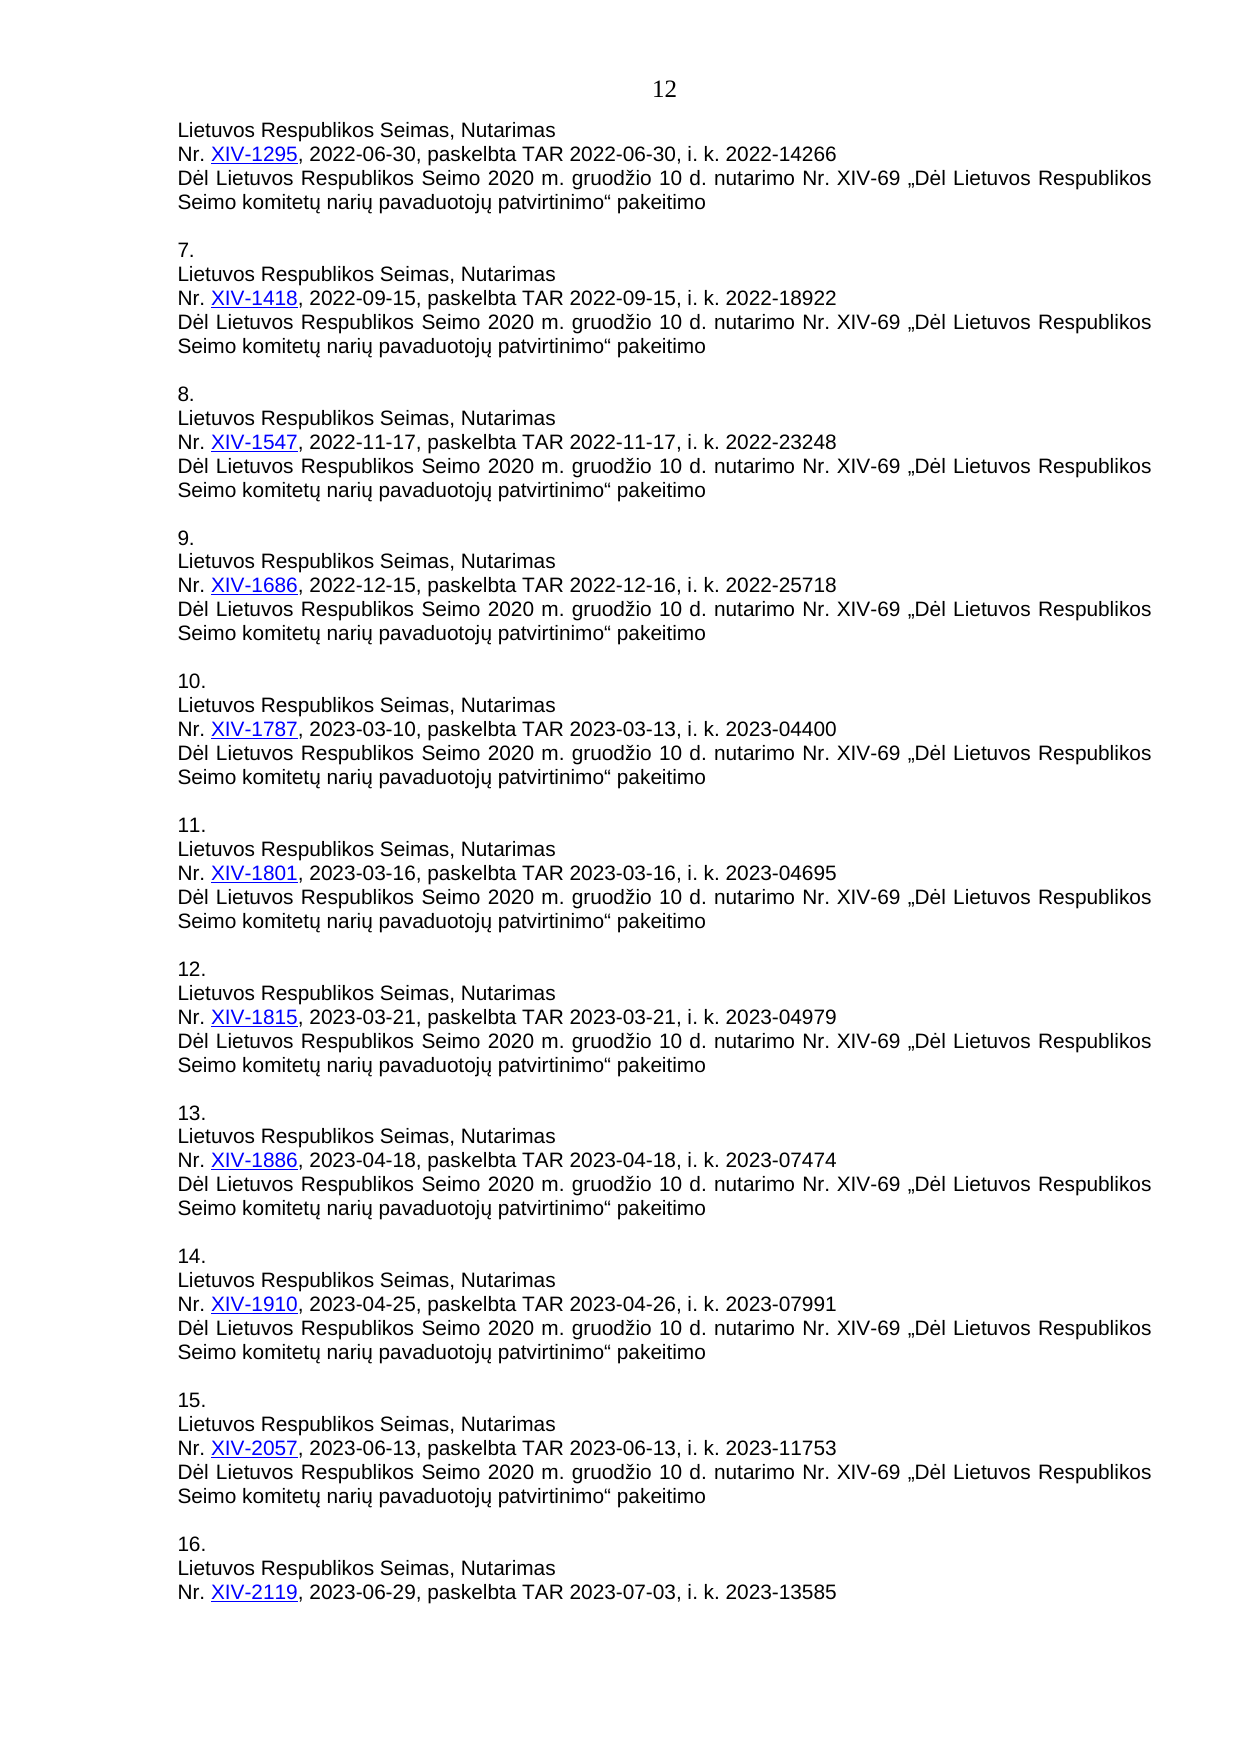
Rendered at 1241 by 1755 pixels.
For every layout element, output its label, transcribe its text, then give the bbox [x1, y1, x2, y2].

text Dėl Lietuvos Respublikos Seimo 2020 m. gruodžio 10 d. nutarimo Nr. XIV-69 „Dėl Lietuvos Respublikos Seimo komitetų narių pavaduotojų patvirtinimo“ pakeitimo [177, 1460, 1152, 1508]
text Nr. XIV-1815, 2023-03-21, paskelbta TAR 2023-03-21, i. k. 2023-04979 [177, 1004, 1152, 1028]
text 15. [177, 1388, 1152, 1412]
text 9. [177, 525, 1152, 549]
text 13. [177, 1100, 1152, 1124]
text Nr. XIV-1418, 2022-09-15, paskelbta TAR 2022-09-15, i. k. 2022-18922 [177, 286, 1152, 310]
text 11. [177, 813, 1152, 837]
text 10. [177, 669, 1152, 693]
text Nr. XIV-1686, 2022-12-15, paskelbta TAR 2022-12-16, i. k. 2022-25718 [177, 573, 1152, 597]
text Dėl Lietuvos Respublikos Seimo 2020 m. gruodžio 10 d. nutarimo Nr. XIV-69 „Dėl Lietuvos Respublikos Seimo komitetų narių pavaduotojų patvirtinimo“ pakeitimo [177, 1172, 1152, 1220]
text Lietuvos Respublikos Seimas, Nutarimas [177, 693, 1152, 717]
text Lietuvos Respublikos Seimas, Nutarimas [177, 1124, 1152, 1148]
text Nr. XIV-1886, 2023-04-18, paskelbta TAR 2023-04-18, i. k. 2023-07474 [177, 1148, 1152, 1172]
text 12. [177, 957, 1152, 981]
text 14. [177, 1244, 1152, 1268]
text 16. [177, 1532, 1152, 1556]
text Lietuvos Respublikos Seimas, Nutarimas [177, 981, 1152, 1004]
text Lietuvos Respublikos Seimas, Nutarimas [177, 549, 1152, 573]
text Dėl Lietuvos Respublikos Seimo 2020 m. gruodžio 10 d. nutarimo Nr. XIV-69 „Dėl Lietuvos Respublikos Seimo komitetų narių pavaduotojų patvirtinimo“ pakeitimo [177, 1028, 1152, 1076]
text Nr. XIV-1547, 2022-11-17, paskelbta TAR 2022-11-17, i. k. 2022-23248 [177, 429, 1152, 453]
text Lietuvos Respublikos Seimas, Nutarimas [177, 1412, 1152, 1436]
text Nr. XIV-1801, 2023-03-16, paskelbta TAR 2023-03-16, i. k. 2023-04695 [177, 861, 1152, 885]
text Nr. XIV-1295, 2022-06-30, paskelbta TAR 2022-06-30, i. k. 2022-14266 [177, 142, 1152, 166]
text Dėl Lietuvos Respublikos Seimo 2020 m. gruodžio 10 d. nutarimo Nr. XIV-69 „Dėl Lietuvos Respublikos Seimo komitetų narių pavaduotojų patvirtinimo“ pakeitimo [177, 1316, 1152, 1364]
text Dėl Lietuvos Respublikos Seimo 2020 m. gruodžio 10 d. nutarimo Nr. XIV-69 „Dėl Lietuvos Respublikos Seimo komitetų narių pavaduotojų patvirtinimo“ pakeitimo [177, 885, 1152, 933]
text Nr. XIV-1910, 2023-04-25, paskelbta TAR 2023-04-26, i. k. 2023-07991 [177, 1292, 1152, 1316]
text Dėl Lietuvos Respublikos Seimo 2020 m. gruodžio 10 d. nutarimo Nr. XIV-69 „Dėl Lietuvos Respublikos Seimo komitetų narių pavaduotojų patvirtinimo“ pakeitimo [177, 453, 1152, 501]
text Lietuvos Respublikos Seimas, Nutarimas [177, 837, 1152, 861]
text Dėl Lietuvos Respublikos Seimo 2020 m. gruodžio 10 d. nutarimo Nr. XIV-69 „Dėl Lietuvos Respublikos Seimo komitetų narių pavaduotojų patvirtinimo“ pakeitimo [177, 741, 1152, 789]
text Nr. XIV-2057, 2023-06-13, paskelbta TAR 2023-06-13, i. k. 2023-11753 [177, 1436, 1152, 1460]
text Nr. XIV-2119, 2023-06-29, paskelbta TAR 2023-07-03, i. k. 2023-13585 [177, 1579, 1152, 1603]
text Lietuvos Respublikos Seimas, Nutarimas [177, 262, 1152, 286]
text Dėl Lietuvos Respublikos Seimo 2020 m. gruodžio 10 d. nutarimo Nr. XIV-69 „Dėl Lietuvos Respublikos Seimo komitetų narių pavaduotojų patvirtinimo“ pakeitimo [177, 166, 1152, 214]
text Lietuvos Respublikos Seimas, Nutarimas [177, 1556, 1152, 1579]
text 7. [177, 238, 1152, 262]
text Nr. XIV-1787, 2023-03-10, paskelbta TAR 2023-03-13, i. k. 2023-04400 [177, 717, 1152, 741]
text 8. [177, 382, 1152, 406]
text Lietuvos Respublikos Seimas, Nutarimas [177, 406, 1152, 429]
text Lietuvos Respublikos Seimas, Nutarimas [177, 118, 1152, 142]
text Dėl Lietuvos Respublikos Seimo 2020 m. gruodžio 10 d. nutarimo Nr. XIV-69 „Dėl Lietuvos Respublikos Seimo komitetų narių pavaduotojų patvirtinimo“ pakeitimo [177, 310, 1152, 358]
text Dėl Lietuvos Respublikos Seimo 2020 m. gruodžio 10 d. nutarimo Nr. XIV-69 „Dėl Lietuvos Respublikos Seimo komitetų narių pavaduotojų patvirtinimo“ pakeitimo [177, 597, 1152, 645]
text Lietuvos Respublikos Seimas, Nutarimas [177, 1268, 1152, 1292]
